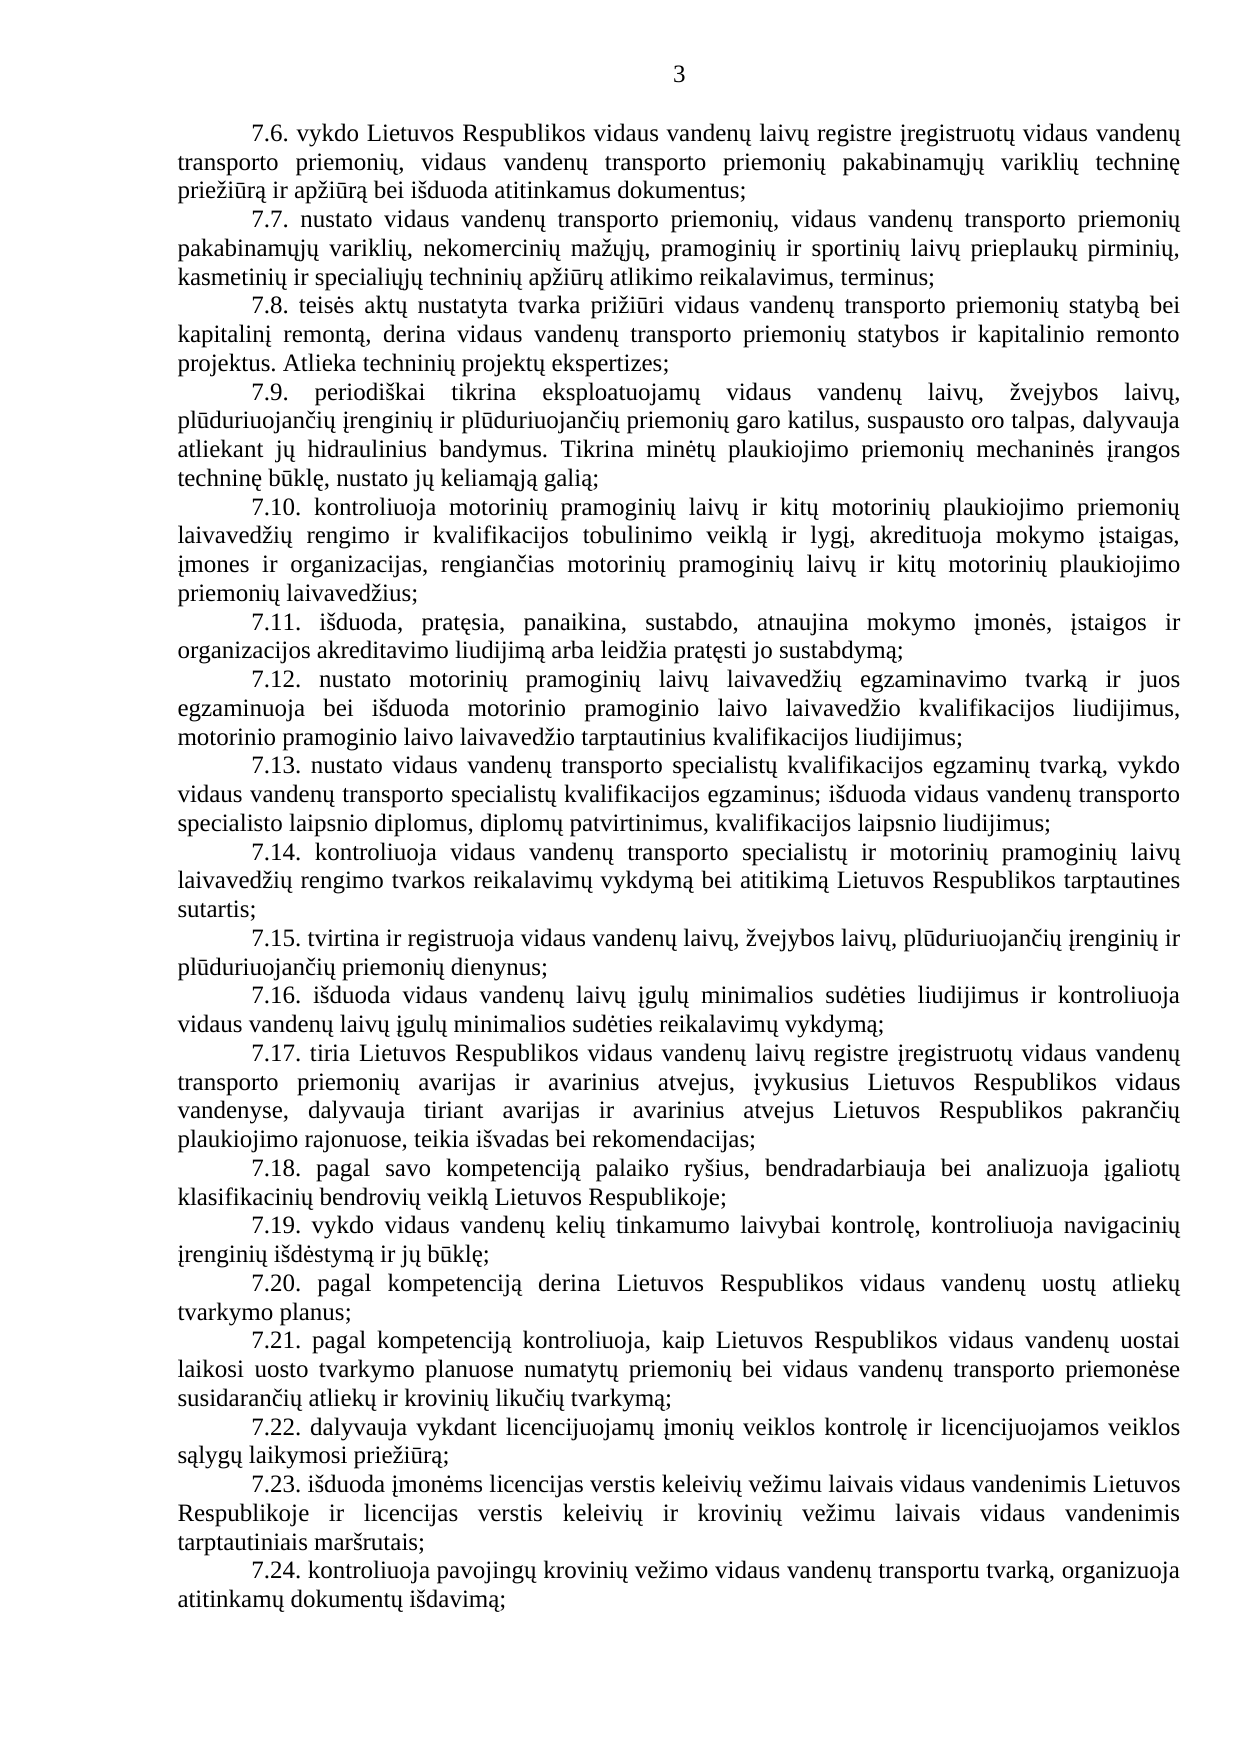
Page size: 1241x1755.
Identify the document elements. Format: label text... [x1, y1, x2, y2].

text 7.21. pagal kompetenciją kontroliuoja, kaip Lietuvos Respublikos vidaus vandenų uostai laikosi uosto tvarkymo planuose numatytų priemonių bei vidaus vandenų transporto priemonėse susidarančių atliekų ir krovinių likučių tvarkymą; [177, 1326, 1181, 1412]
text 7.20. pagal kompetenciją derina Lietuvos Respublikos vidaus vandenų uostų atliekų tvarkymo planus; [177, 1268, 1181, 1326]
text 7.11. išduoda, pratęsia, panaikina, sustabdo, atnaujina mokymo įmonės, įstaigos ir organizacijos akreditavimo liudijimą arba leidžia pratęsti jo sustabdymą; [177, 607, 1181, 664]
text 7.16. išduoda vidaus vandenų laivų įgulų minimalios sudėties liudijimus ir kontroliuoja vidaus vandenų laivų įgulų minimalios sudėties reikalavimų vykdymą; [177, 981, 1181, 1038]
text 7.23. išduoda įmonėms licencijas verstis keleivių vežimu laivais vidaus vandenimis Lietuvos Respublikoje ir licencijas verstis keleivių ir krovinių vežimu laivais vidaus vandenimis tarptautiniais maršrutais; [177, 1469, 1181, 1556]
text 7.13. nustato vidaus vandenų transporto specialistų kvalifikacijos egzaminų tvarką, vykdo vidaus vandenų transporto specialistų kvalifikacijos egzaminus; išduoda vidaus vandenų transporto specialisto laipsnio diplomus, diplomų patvirtinimus, kvalifikacijos laipsnio liudijimus; [177, 751, 1181, 837]
text 7.22. dalyvauja vykdant licencijuojamų įmonių veiklos kontrolę ir licencijuojamos veiklos sąlygų laikymosi priežiūrą; [177, 1412, 1181, 1469]
text 7.15. tvirtina ir registruoja vidaus vandenų laivų, žvejybos laivų, plūduriuojančių įrenginių ir plūduriuojančių priemonių dienynus; [177, 923, 1181, 981]
text 7.14. kontroliuoja vidaus vandenų transporto specialistų ir motorinių pramoginių laivų laivavedžių rengimo tvarkos reikalavimų vykdymą bei atitikimą Lietuvos Respublikos tarptautines sutartis; [177, 837, 1181, 923]
text 7.7. nustato vidaus vandenų transporto priemonių, vidaus vandenų transporto priemonių pakabinamųjų variklių, nekomercinių mažųjų, pramoginių ir sportinių laivų prieplaukų pirminių, kasmetinių ir specialiųjų techninių apžiūrų atlikimo reikalavimus, terminus; [177, 204, 1181, 291]
text 7.10. kontroliuoja motorinių pramoginių laivų ir kitų motorinių plaukiojimo priemonių laivavedžių rengimo ir kvalifikacijos tobulinimo veiklą ir lygį, akredituoja mokymo įstaigas, įmones ir organizacijas, rengiančias motorinių pramoginių laivų ir kitų motorinių plaukiojimo priemonių laivavedžius; [177, 492, 1181, 607]
text 7.8. teisės aktų nustatyta tvarka prižiūri vidaus vandenų transporto priemonių statybą bei kapitalinį remontą, derina vidaus vandenų transporto priemonių statybos ir kapitalinio remonto projektus. Atlieka techninių projektų ekspertizes; [177, 291, 1181, 377]
text 7.19. vykdo vidaus vandenų kelių tinkamumo laivybai kontrolę, kontroliuoja navigacinių įrenginių išdėstymą ir jų būklę; [177, 1211, 1181, 1268]
text 7.6. vykdo Lietuvos Respublikos vidaus vandenų laivų registre įregistruotų vidaus vandenų transporto priemonių, vidaus vandenų transporto priemonių pakabinamųjų variklių techninę priežiūrą ir apžiūrą bei išduoda atitinkamus dokumentus; [177, 118, 1181, 204]
text 7.17. tiria Lietuvos Respublikos vidaus vandenų laivų registre įregistruotų vidaus vandenų transporto priemonių avarijas ir avarinius atvejus, įvykusius Lietuvos Respublikos vidaus vandenyse, dalyvauja tiriant avarijas ir avarinius atvejus Lietuvos Respublikos pakrančių plaukiojimo rajonuose, teikia išvadas bei rekomendacijas; [177, 1038, 1181, 1153]
text 7.24. kontroliuoja pavojingų krovinių vežimo vidaus vandenų transportu tvarką, organizuoja atitinkamų dokumentų išdavimą; [177, 1556, 1181, 1613]
text 7.12. nustato motorinių pramoginių laivų laivavedžių egzaminavimo tvarką ir juos egzaminuoja bei išduoda motorinio pramoginio laivo laivavedžio kvalifikacijos liudijimus, motorinio pramoginio laivo laivavedžio tarptautinius kvalifikacijos liudijimus; [177, 664, 1181, 751]
text 7.18. pagal savo kompetenciją palaiko ryšius, bendradarbiauja bei analizuoja įgaliotų klasifikacinių bendrovių veiklą Lietuvos Respublikoje; [177, 1153, 1181, 1211]
text 7.9. periodiškai tikrina eksploatuojamų vidaus vandenų laivų, žvejybos laivų, plūduriuojančių įrenginių ir plūduriuojančių priemonių garo katilus, suspausto oro talpas, dalyvauja atliekant jų hidraulinius bandymus. Tikrina minėtų plaukiojimo priemonių mechaninės įrangos techninę būklę, nustato jų keliamąją galią; [177, 377, 1181, 492]
